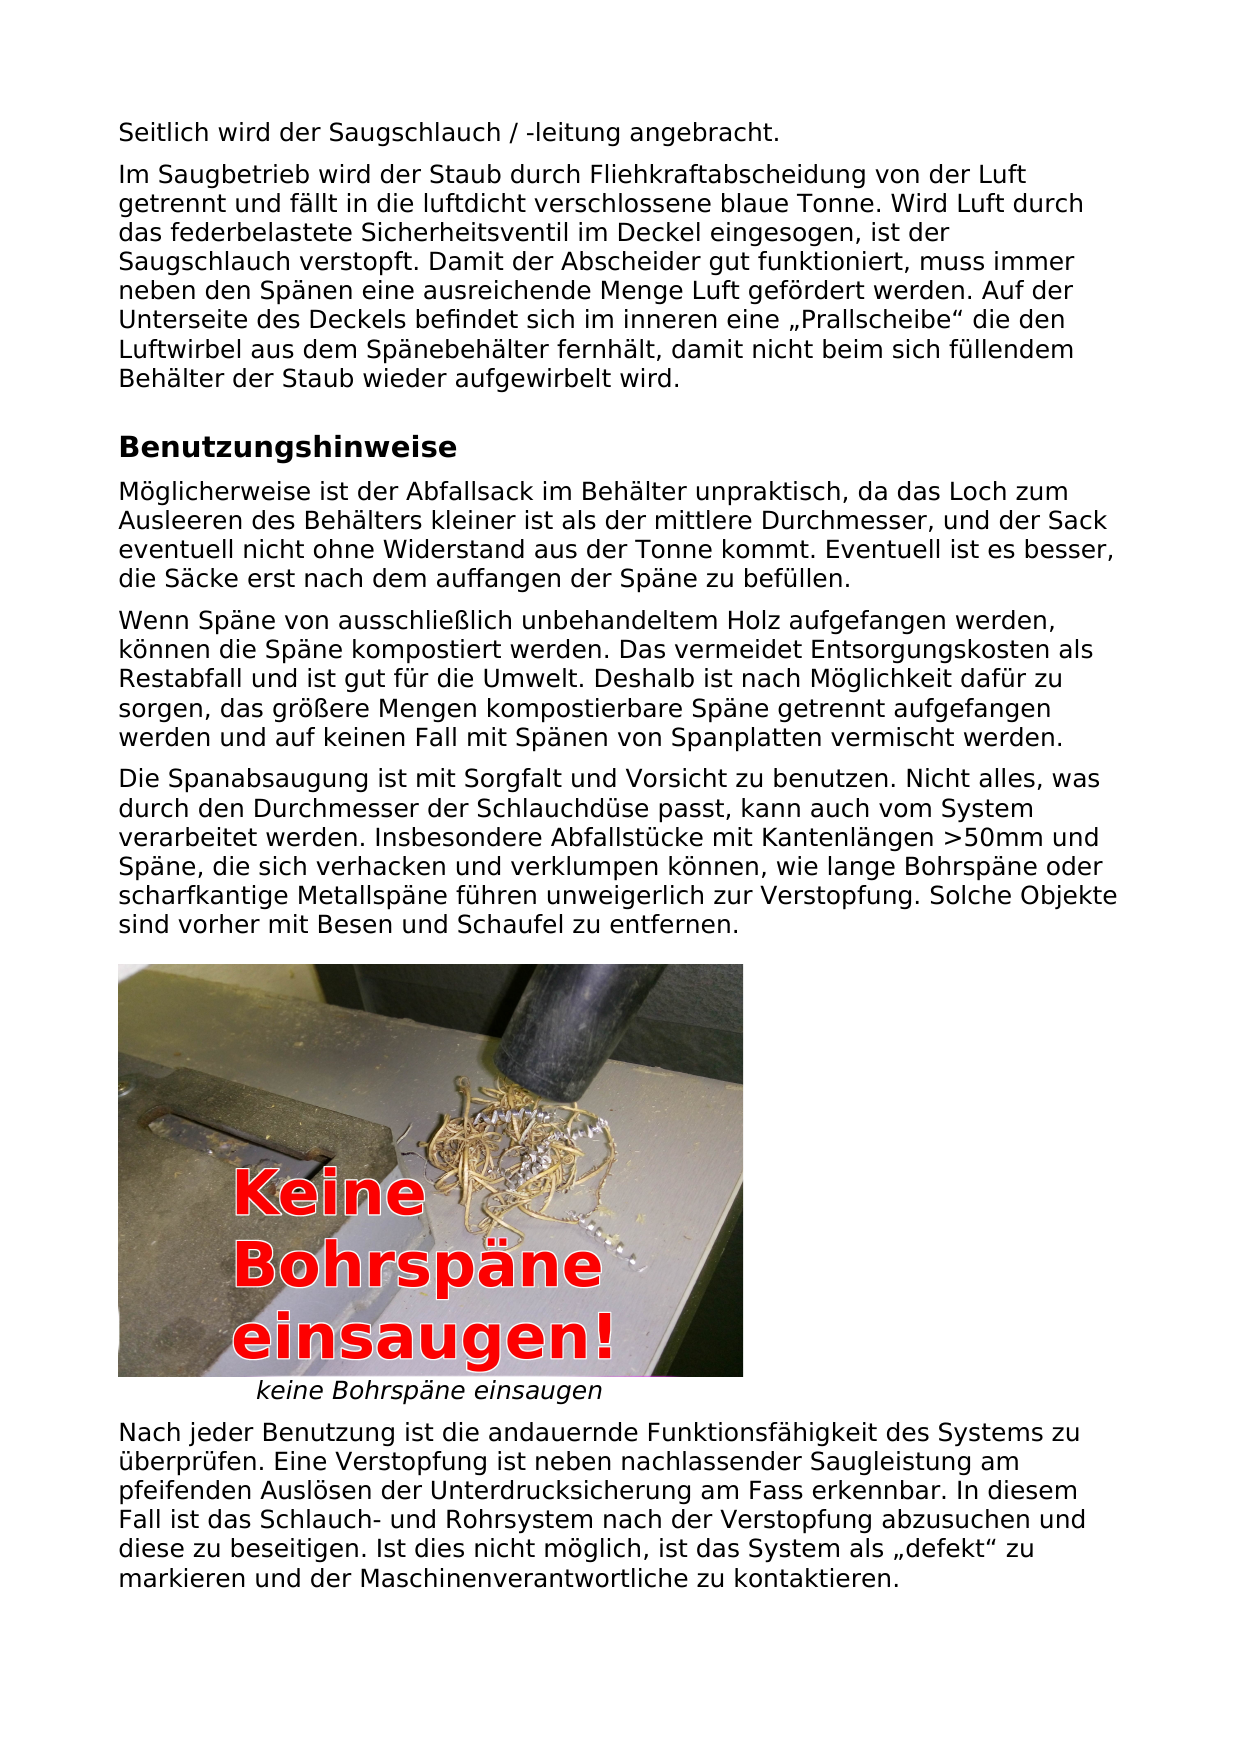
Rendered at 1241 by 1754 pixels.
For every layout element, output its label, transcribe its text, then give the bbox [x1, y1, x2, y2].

text Wenn Späne von ausschließlich unbehandeltem Holz aufgefangen werden, können die Späne kompostiert werden. Das vermeidet Entsorgungskosten als Restabfall und ist gut für die Umwelt. Deshalb ist nach Möglichkeit dafür zu sorgen, das größere Mengen kompostierbare Späne getrennt aufgefangen werden und auf keinen Fall mit Spänen von Spanplatten vermischt werden. [118, 606, 1122, 752]
text keine Bohrspäne einsaugen [118, 1377, 743, 1406]
text Nach jeder Benutzung ist die andauernde Funktionsfähigkeit des Systems zu überprüfen. Eine Verstopfung ist neben nachlassender Saugleistung am pfeifenden Auslösen der Unterdrucksicherung am Fass erkennbar. In diesem Fall ist das Schlauch- und Rohrsystem nach der Verstopfung abzusuchen und diese zu beseitigen. Ist dies nicht möglich, ist das System als „defekt“ zu markieren und der Maschinenverantwortliche zu kontaktieren. [118, 1418, 1122, 1593]
text Die Spanabsaugung ist mit Sorgfalt und Vorsicht zu benutzen. Nicht alles, was durch den Durchmesser der Schlauchdüse passt, kann auch vom System verarbeitet werden. Insbesondere Abfallstücke mit Kantenlängen >50mm und Späne, die sich verhacken und verklumpen können, wie lange Bohrspäne oder scharfkantige Metallspäne führen unweigerlich zur Verstopfung. Solche Objekte sind vorher mit Besen und Schaufel zu entfernen. [118, 764, 1122, 939]
text Seitlich wird der Saugschlauch / -leitung angebracht. [118, 118, 1122, 147]
text Möglicherweise ist der Abfallsack im Behälter unpraktisch, da das Loch zum Ausleeren des Behälters kleiner ist als der mittlere Durchmesser, und der Sack eventuell nicht ohne Widerstand aus der Tonne kommt. Eventuell ist es besser, die Säcke erst nach dem auffangen der Späne zu befüllen. [118, 477, 1122, 594]
picture [118, 964, 744, 1377]
subtitle Benutzungshinweise [118, 431, 1122, 464]
text Im Saugbetrieb wird der Staub durch Fliehkraftabscheidung von der Luft getrennt und fällt in die luftdicht verschlossene blaue Tonne. Wird Luft durch das federbelastete Sicherheitsventil im Deckel eingesogen, ist der Saugschlauch verstopft. Damit der Abscheider gut funktioniert, muss immer neben den Spänen eine ausreichende Menge Luft gefördert werden. Auf der Unterseite des Deckels befindet sich im inneren eine „Prallscheibe“ die den Luftwirbel aus dem Spänebehälter fernhält, damit nicht beim sich füllendem Behälter der Staub wieder aufgewirbelt wird. [118, 160, 1122, 393]
